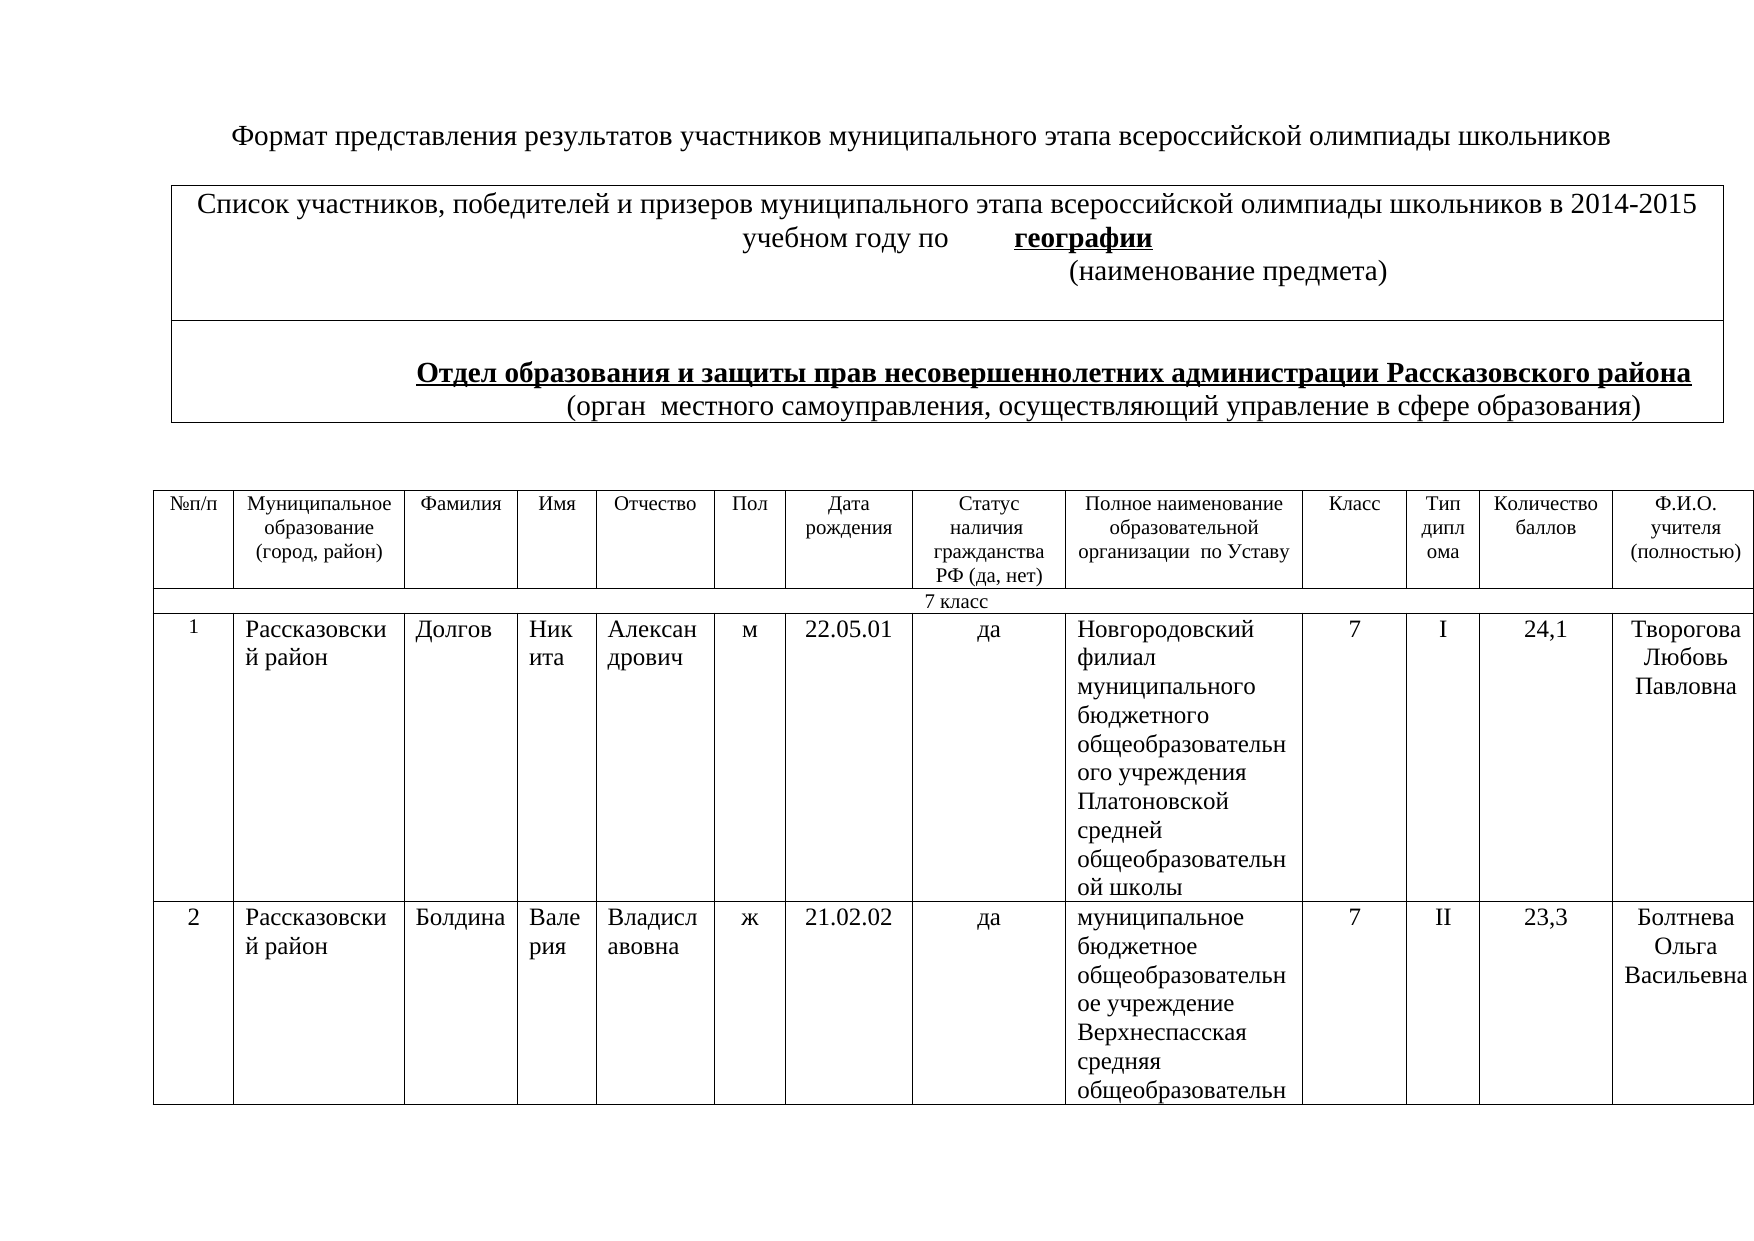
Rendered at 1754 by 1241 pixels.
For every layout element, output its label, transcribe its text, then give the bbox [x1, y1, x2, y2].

table_cell Рассказовский район [234, 902, 404, 1103]
table_cell 1 [154, 614, 233, 901]
table_cell муниципальное бюджетное общеобразовательное учреждение Верхнеспасская средняя общеобразовательн [1066, 902, 1302, 1103]
table_header Дата рождения [786, 491, 912, 587]
table_cell 21.02.02 [786, 902, 912, 1103]
table_cell II [1407, 902, 1479, 1103]
table_cell да [913, 902, 1065, 1103]
table_header Тип диплома [1407, 491, 1479, 587]
table_cell Творогова Любовь Павловна [1613, 614, 1753, 901]
table_cell 22.05.01 [786, 614, 912, 901]
table_header Фамилия [405, 491, 517, 587]
table_cell 7 [1303, 614, 1406, 901]
table_header Класс [1303, 491, 1406, 587]
table_header Список участников, победителей и призеров муниципального этапа всероссийской олимпиады школьников в 2014-2015 учебном году по географии (наименование предмета) [172, 186, 1723, 320]
table_cell Отдел образования и защиты прав несовершеннолетних администрации Рассказовского района (орган местного самоуправления, осуществляющий управление в сфере образования) [172, 321, 1723, 422]
table_cell I [1407, 614, 1479, 901]
table_cell Болдина [405, 902, 517, 1103]
table_header Отчество [597, 491, 714, 587]
table_header Полное наименование образовательной организации по Уставу [1066, 491, 1302, 587]
table_header Ф.И.О. учителя (полностью) [1613, 491, 1753, 587]
table_cell 2 [154, 902, 233, 1103]
text Формат представления результатов участников муниципального этапа всероссийской олимпиады школьников [177, 118, 1665, 152]
table_header №п/п [154, 491, 233, 587]
table_cell Рассказовский район [234, 614, 404, 901]
table_header Имя [518, 491, 596, 587]
table_cell 24,1 [1480, 614, 1612, 901]
table_cell 7 [1303, 902, 1406, 1103]
table_header Количество баллов [1480, 491, 1612, 587]
table_header Муниципальное образование (город, район) [234, 491, 404, 587]
table_cell Владиславовна [597, 902, 714, 1103]
table_cell Александрович [597, 614, 714, 901]
table_cell м [715, 614, 785, 901]
table_cell Новгородовский филиал муниципального бюджетного общеобразовательного учреждения Платоновской средней общеобразовательной школы [1066, 614, 1302, 901]
table_cell ж [715, 902, 785, 1103]
table_cell Валерия [518, 902, 596, 1103]
table_cell 23,3 [1480, 902, 1612, 1103]
table_cell Болтнева Ольга Васильевна [1613, 902, 1753, 1103]
table_cell Никита [518, 614, 596, 901]
table_cell 7 класс [154, 589, 1753, 613]
table_cell да [913, 614, 1065, 901]
table_header Статус наличия гражданства РФ (да, нет) [913, 491, 1065, 587]
table_cell Долгов [405, 614, 517, 901]
table_header Пол [715, 491, 785, 587]
